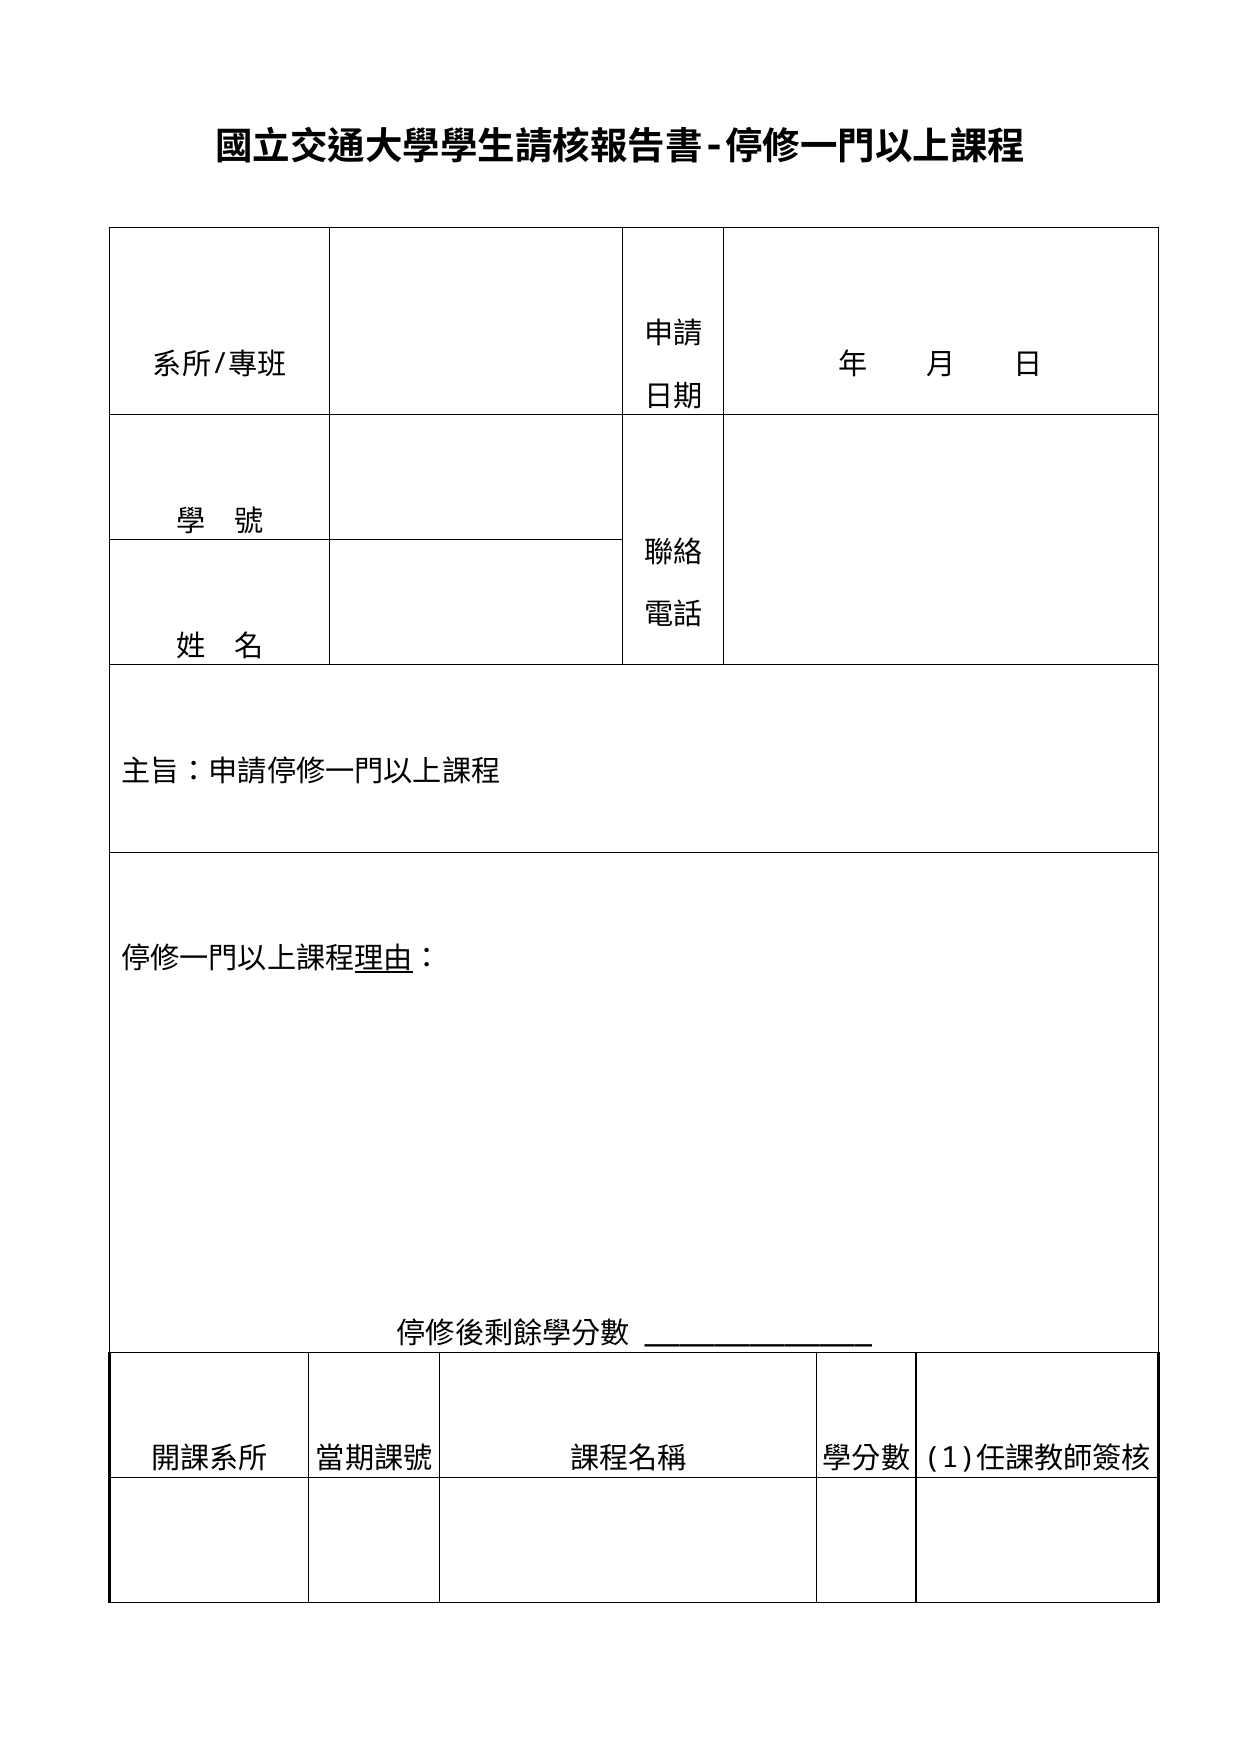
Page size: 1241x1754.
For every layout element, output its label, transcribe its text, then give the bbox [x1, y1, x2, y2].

table_cell [111, 1478, 308, 1602]
table_cell [330, 540, 622, 664]
table_cell [309, 1478, 439, 1602]
table_cell 主旨：申請停修一門以上課程 [110, 665, 1158, 852]
table_cell 聯絡電話 [623, 415, 723, 664]
table_header 年 月 日 [724, 228, 1158, 414]
table_cell 開課系所 [111, 1353, 308, 1477]
table_cell 學 號 [110, 415, 329, 539]
table_header 系所/專班 [110, 228, 329, 414]
table_cell 學分數 [817, 1353, 915, 1477]
table_cell [917, 1478, 1157, 1602]
table_cell 姓 名 [110, 540, 329, 664]
table_cell [440, 1478, 816, 1602]
table_cell 停修一門以上課程理由： 停修後剩餘學分數 _____________ [110, 853, 1158, 1352]
table_header [330, 228, 622, 414]
table_cell [817, 1478, 915, 1602]
table_cell (1)任課教師簽核 [917, 1353, 1157, 1477]
table_cell 當期課號 [309, 1353, 439, 1477]
table_cell [724, 415, 1158, 664]
table_cell [330, 415, 622, 539]
table_cell 課程名稱 [440, 1353, 816, 1477]
table_header 申請日期 [623, 228, 723, 414]
text 國立交通大學學生請核報告書-停修一門以上課程 [187, 102, 1053, 164]
